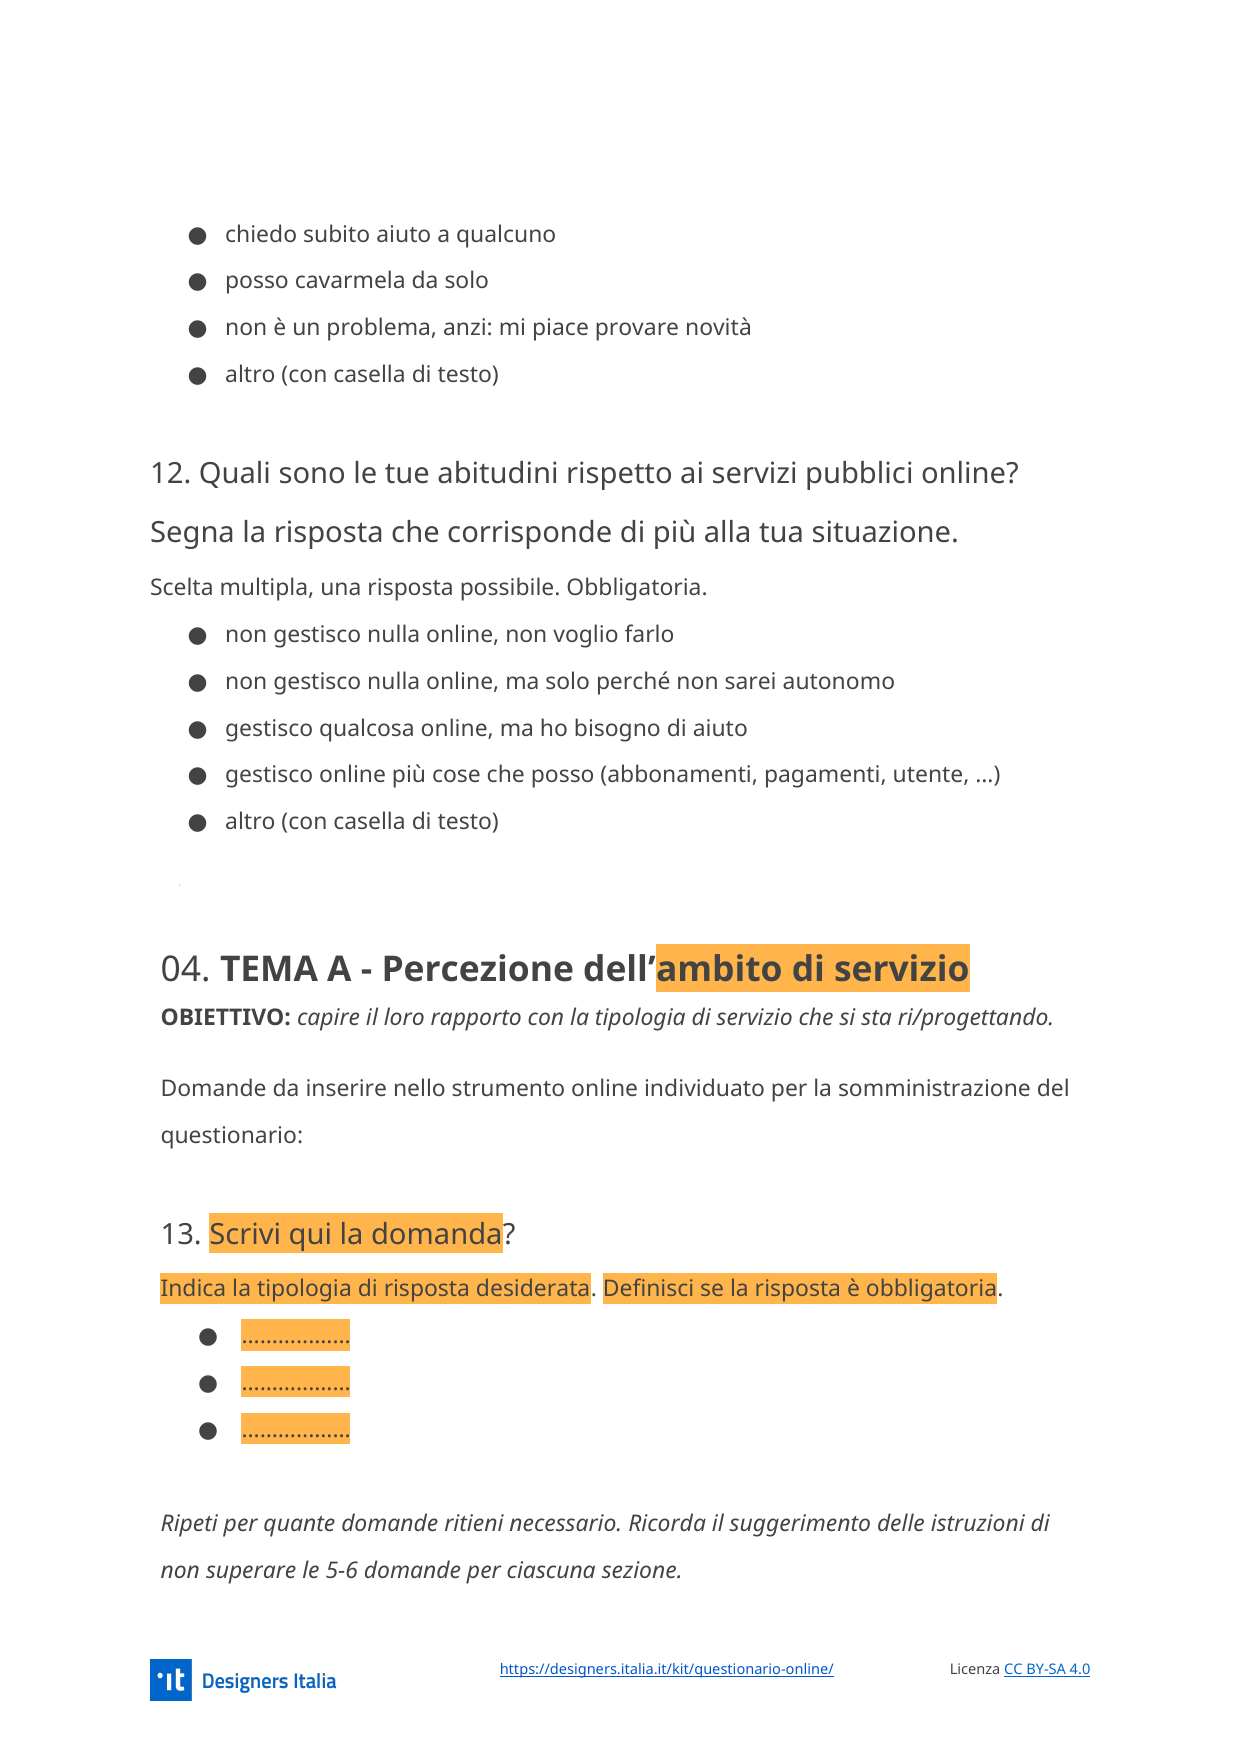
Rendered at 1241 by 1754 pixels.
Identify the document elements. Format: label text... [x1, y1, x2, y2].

list non gestisco nulla online, non voglio farlo [187, 618, 1090, 649]
table_header 04. TEMA A - Percezione dell’ambito di servizio OBIETTIVO: capire il loro rapporto con la tipologia di servizio che si sta ri/progettando. Domande da inserire nello strumento online individuato per la somministrazione del questionario: 13. Scrivi qui la domanda? Indica la tipologia di risposta desiderata. Definisci se la risposta è obbligatoria. ………...…… ………...…… ………...…… Ripeti per quante domande ritieni necessario. Ricorda il suggerimento delle istruzioni di non superare le 5-6 domande per ciascuna sezione. 05. TEMA B - Esperienza d’uso del servizio pubblico OBIETTIVO: raccogliere un resoconto sulle motivazioni, la percezione e i comportamenti dell’utente. Domande da inserire nello strumento online individuato per la somministrazione del questionario: 14. Scrivi qui la domanda? Indica la tipologia di risposta desiderata. Definisci se la risposta è obbligatoria. ………...…… ………...…… ………...…… Ripeti per quante domande ritieni necessario. Ricorda il suggerimento delle istruzioni di non superare le 5-6 domande per ciascuna sezione. 06. TEMA C - Interazione desiderata con il servizio digitale OBIETTIVO: approfondire cosa dell’esperienza d’uso attuale dovrebbe essere diverso e come migliorarla in futuro Domande da inserire nello strumento online individuato per la somministrazione del questionario: 14. Scrivi qui la domanda? Indica la tipologia di risposta desiderata. Definisci se la risposta è obbligatoria. ………...…… ………...…… ………...…… Ripeti per quante domande ritieni necessario. Ricorda il suggerimento delle istruzioni di non superare le 5-6 domande per ciascuna sezione. 05. CONCLUSIONE OBIETTIVO: raccogliere disponibilità e contatti per l’intervista uno ad uno. Messaggio da inserire nello strumento online individuato per la somministrazione del questionario: Ti andrebbe di partecipare a un’intervista? Stiamo selezionando persone disponibili a incontrarci nei prossimi giorni per parlare della propria esperienza in merito del servizio ………...…… Si tratta di un’intervista di circa un’ora, che si terrà da remoto o in presenza (a seconda di come preferisci), con due ricercatori del nostro team. Ti ricordiamo che il tuo contributo servirà per ………...…… A. Vorresti partecipare all’intervista per migliorare ………...…… ? Scelta multipla, una risposta possibile. Obbligatoria. sì (vai alla domanda successiva B) no (vai ai ringraziamenti) B. Puoi lasciarci un indirizzo email a cui contattarti per eventualmente fissare l’appuntamento? Casella di testo singola. Obbligatoria. Ringraziamenti Abbiamo finito! Grazie per la partecipazione, buona giornata ………...…… [150, 852, 1091, 1595]
list posso cavarmela da solo [187, 264, 1090, 296]
list non gestisco nulla online, ma solo perché non sarei autonomo [187, 665, 1090, 696]
list gestisco online più cose che posso (abbonamenti, pagamenti, utente, …) [187, 758, 1090, 790]
subtitle 12. Quali sono le tue abitudini rispetto ai servizi pubblici online? Segna la risposta che corrisponde di più alla tua situazione. [150, 452, 1090, 551]
text Scelta multipla, una risposta possibile. Obbligatoria. [150, 571, 1090, 602]
list altro (con casella di testo) [187, 805, 1090, 837]
list altro (con casella di testo) [187, 358, 1090, 389]
picture [150, 1659, 347, 1701]
list gestisco qualcosa online, ma ho bisogno di aiuto [187, 712, 1090, 743]
list chiedo subito aiuto a qualcuno [187, 218, 1090, 249]
list non è un problema, anzi: mi piace provare novità [187, 311, 1090, 343]
